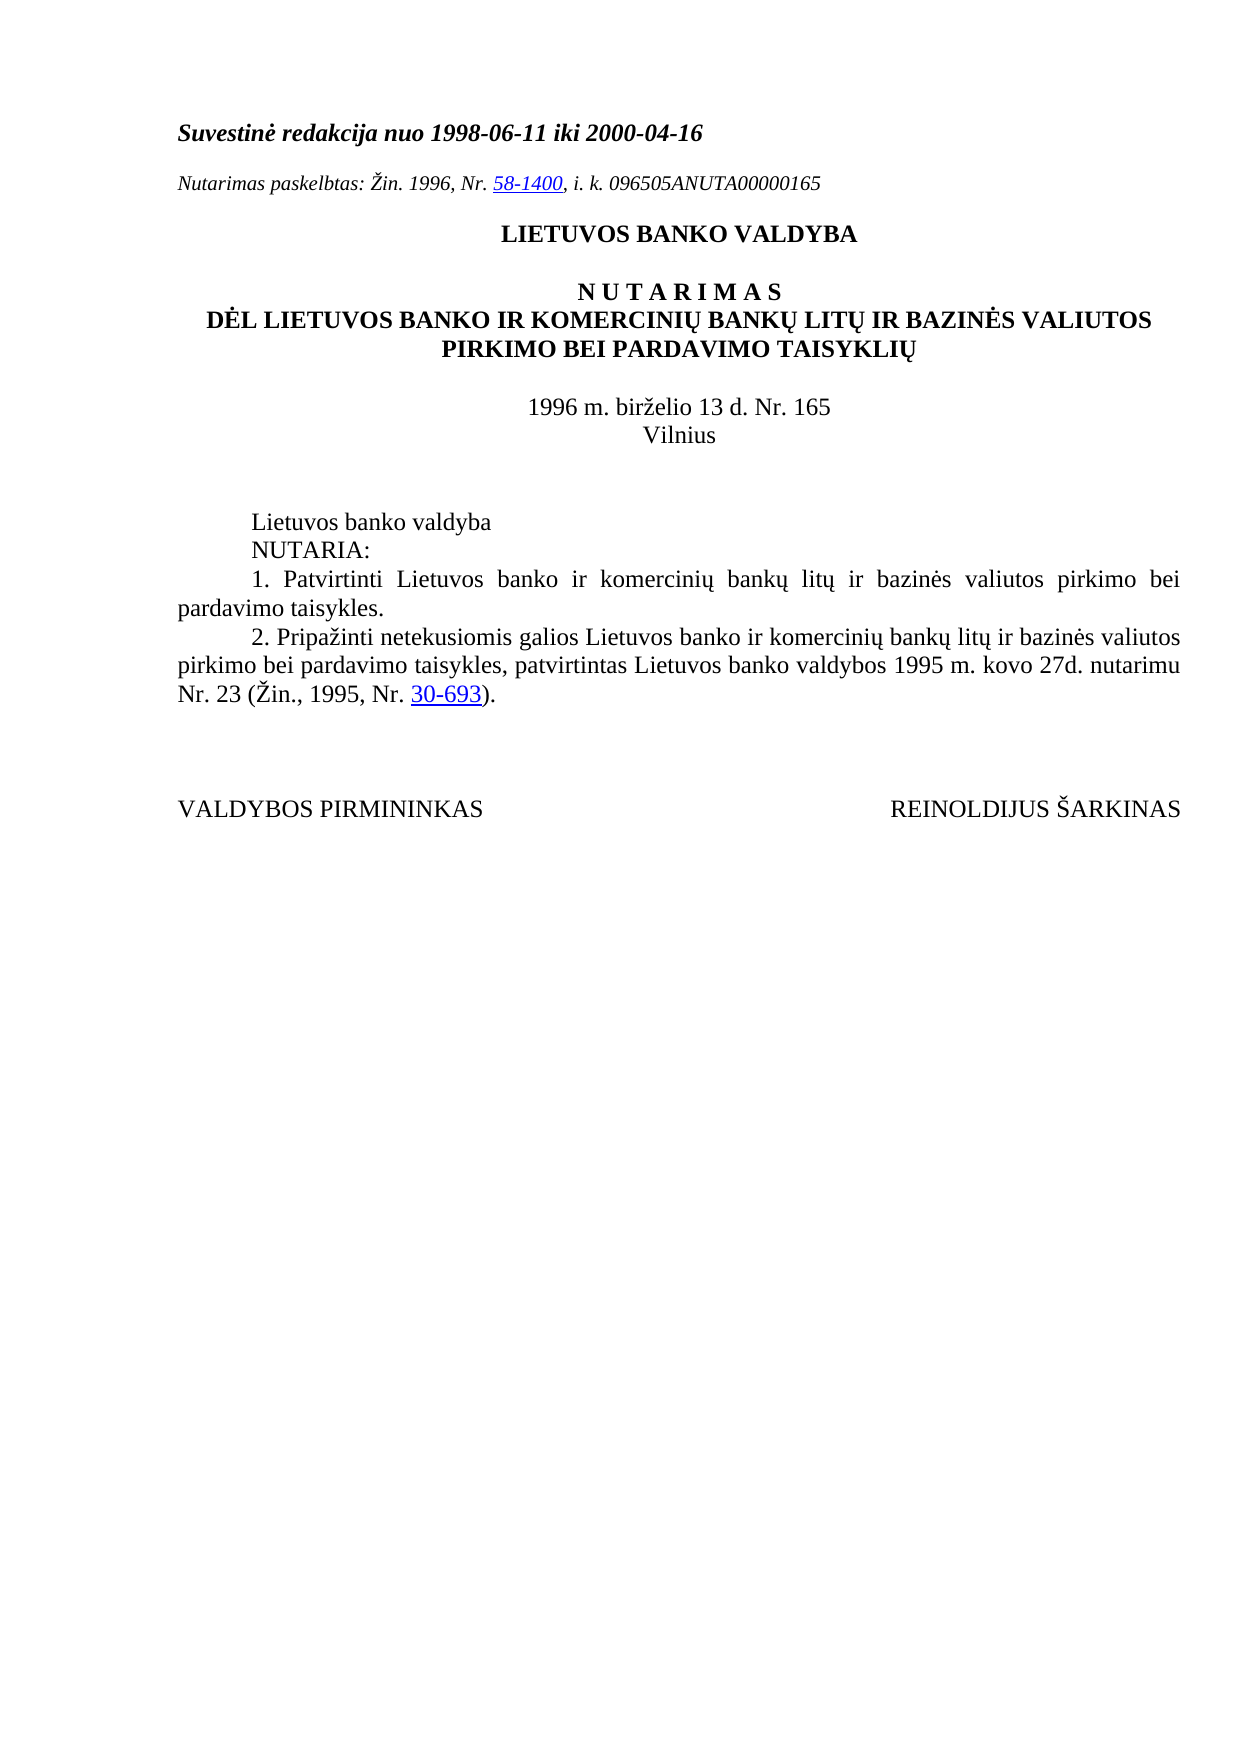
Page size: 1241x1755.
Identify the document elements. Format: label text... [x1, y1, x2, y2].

text LIETUVOS BANKO VALDYBA [177, 219, 1181, 248]
text 1996 m. birželio 13 d. Nr. 165 [177, 392, 1181, 420]
text N U T A R I M A S [177, 277, 1181, 305]
text Lietuvos banko valdyba [177, 507, 1181, 535]
text NUTARIA: [177, 535, 1181, 564]
text 1. Patvirtinti Lietuvos banko ir komercinių bankų litų ir bazinės valiutos pirkimo bei pardavimo taisykles. [177, 564, 1181, 622]
text Nutarimas paskelbtas: Žin. 1996, Nr. 58-1400, i. k. 096505ANUTA00000165 [177, 171, 1181, 195]
text Suvestinė redakcija nuo 1998-06-11 iki 2000-04-16 [177, 118, 1181, 147]
text VALDYBOS PIRMININKAS REINOLDIJUS ŠARKINAS [177, 794, 1181, 823]
text DĖL LIETUVOS BANKO IR KOMERCINIŲ BANKŲ LITŲ IR BAZINĖS VALIUTOS PIRKIMO BEI PARDAVIMO TAISYKLIŲ [177, 305, 1181, 363]
text Vilnius [177, 420, 1181, 449]
text 2. Pripažinti netekusiomis galios Lietuvos banko ir komercinių bankų litų ir bazinės valiutos pirkimo bei pardavimo taisykles, patvirtintas Lietuvos banko valdybos 1995 m. kovo 27d. nutarimu Nr. 23 (Žin., 1995, Nr. 30-693). [177, 622, 1181, 708]
